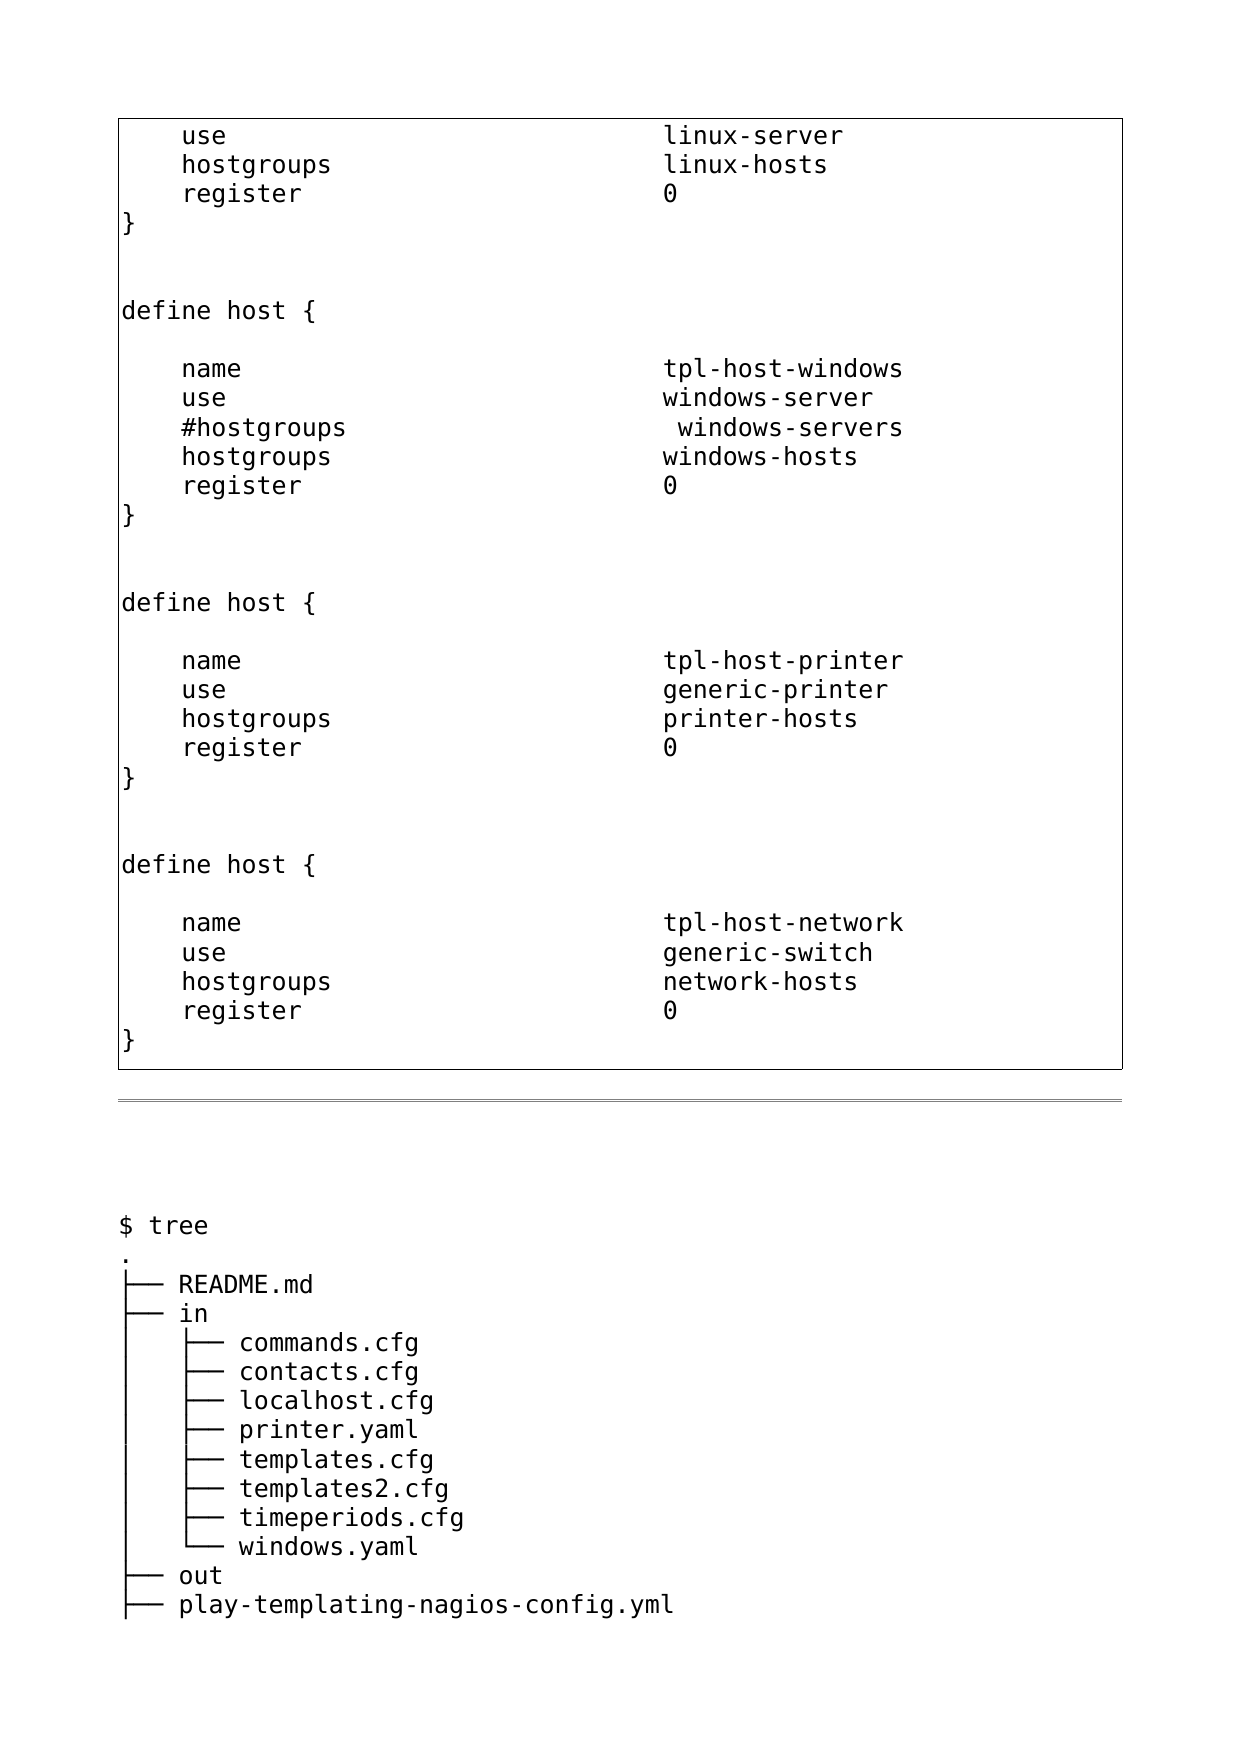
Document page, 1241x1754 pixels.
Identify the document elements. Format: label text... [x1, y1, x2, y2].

text $ tree . ├── README.md ├── in │ ├── commands.cfg │ ├── contacts.cfg │ ├── localhost.cfg │ ├── printer.yaml │ ├── templates.cfg │ ├── templates2.cfg │ ├── timeperiods.cfg │ └── windows.yaml ├── out ├── play-templating-nagios-config.yml [118, 1212, 1122, 1620]
table_header use linux-server hostgroups linux-hosts register 0 } define host { name tpl-host-windows use windows-server #hostgroups windows-servers hostgroups windows-hosts register 0 } define host { name tpl-host-printer use generic-printer hostgroups printer-hosts register 0 } define host { name tpl-host-network use generic-switch hostgroups network-hosts register 0 } [119, 119, 1122, 1069]
